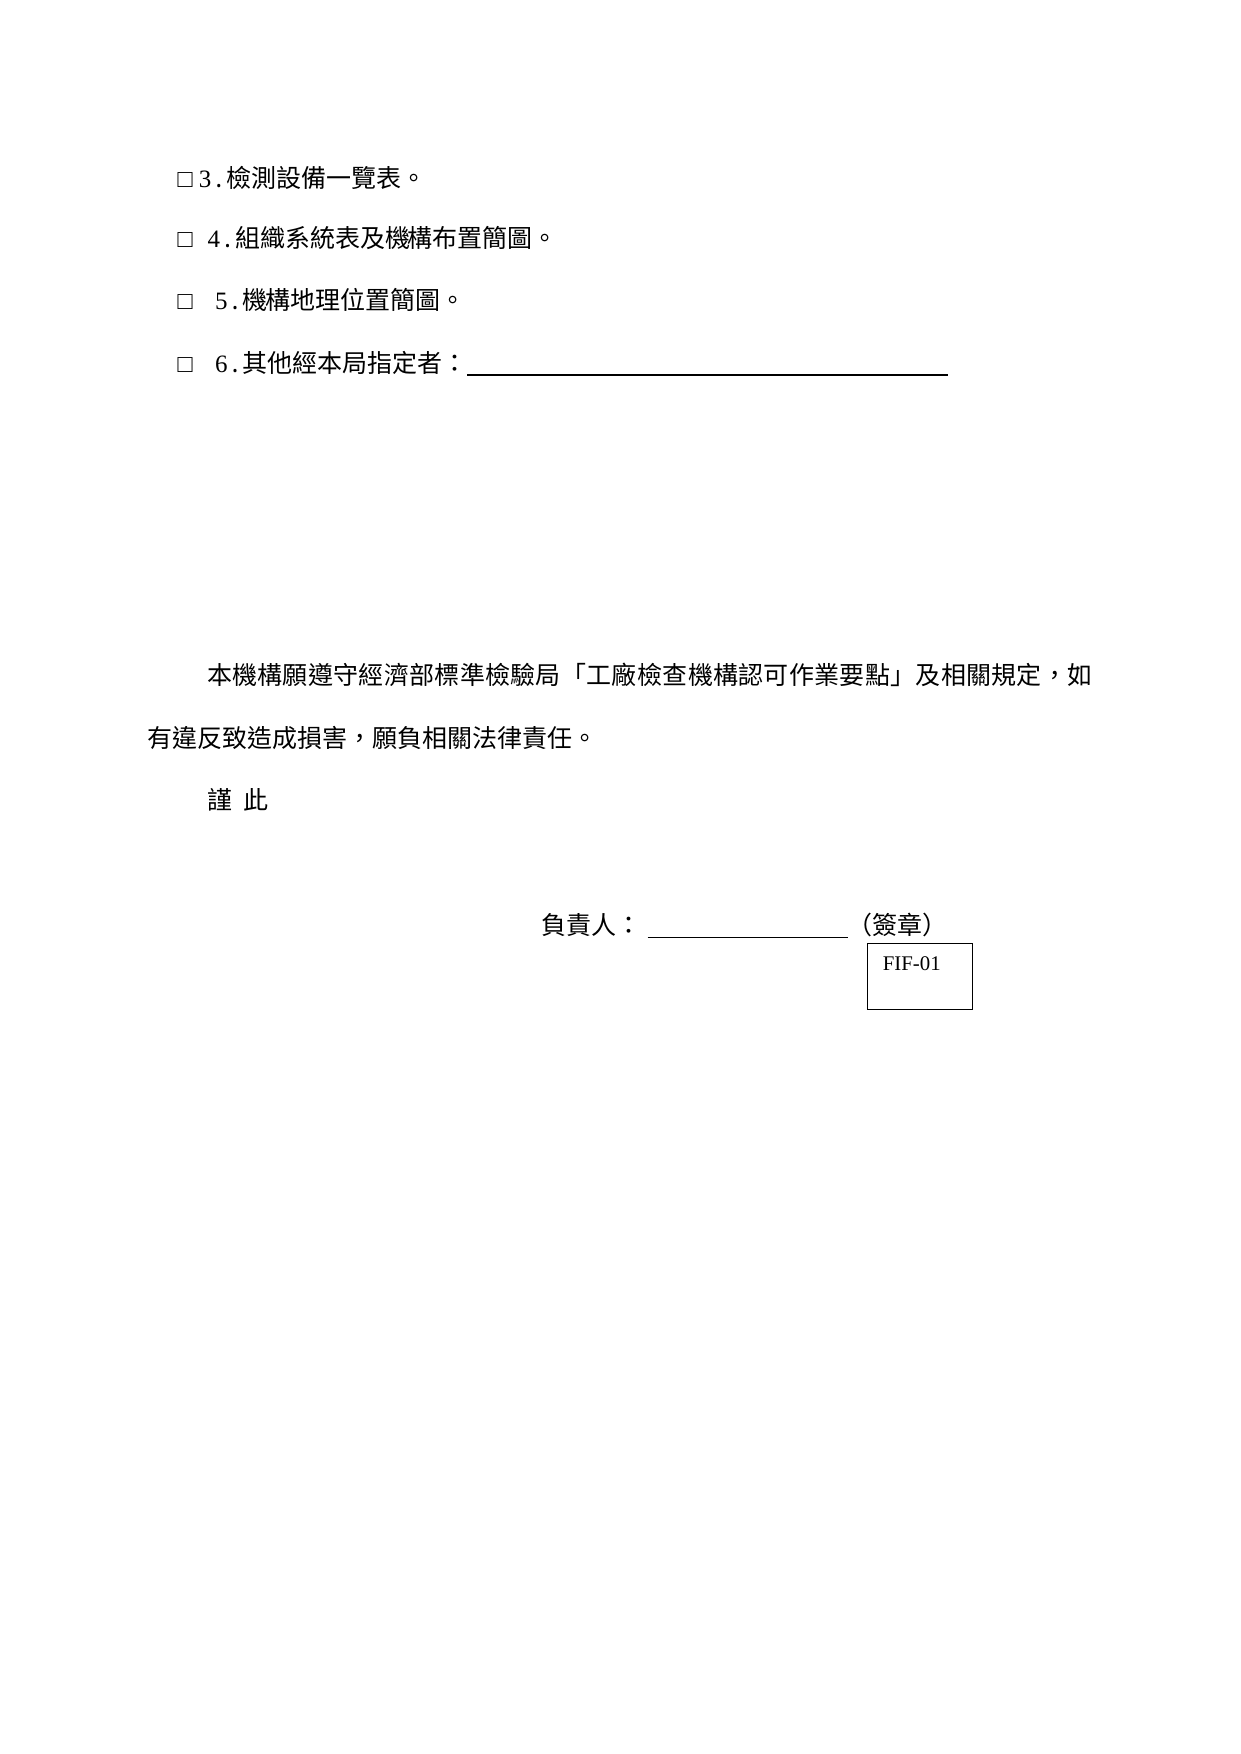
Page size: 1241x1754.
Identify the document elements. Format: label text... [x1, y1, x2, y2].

list 5.機構地理位置簡圖。 [177, 257, 1092, 319]
text □ 4.組織系統表及機構布置簡圖。 [177, 194, 1092, 257]
text 謹 此 [148, 757, 1092, 819]
text 負責人： （簽章） [148, 882, 1092, 944]
text 本機構願遵守經濟部標準檢驗局「工廠檢查機構認可作業要點」及相關規定，如有違反致造成損害，願負相關法律責任。 [148, 632, 1092, 757]
text □ 3.檢測設備一覽表。 [177, 158, 1092, 194]
list 6.其他經本局指定者： [177, 319, 1092, 382]
